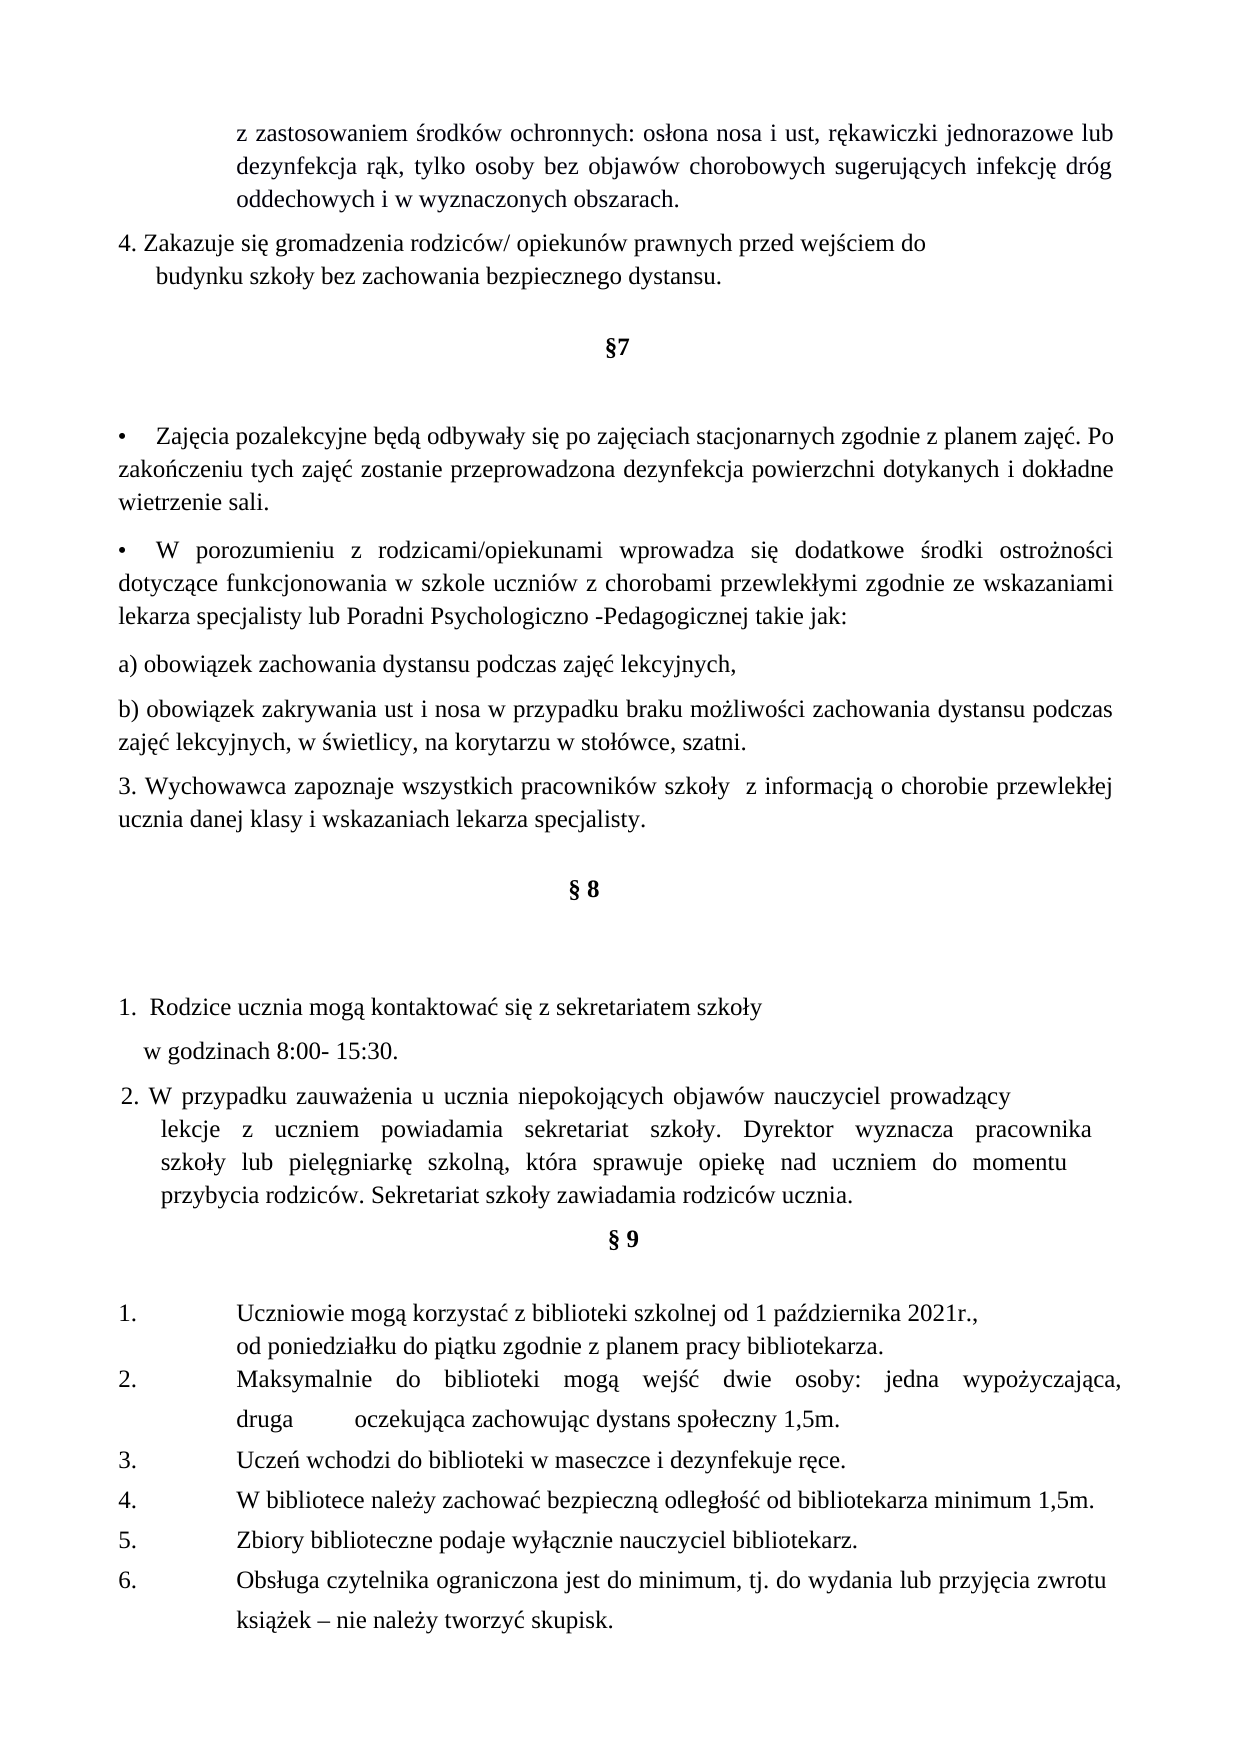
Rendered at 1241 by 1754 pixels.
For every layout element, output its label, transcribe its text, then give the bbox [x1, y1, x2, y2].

text 1. Uczniowie mogą korzystać z biblioteki szkolnej od 1 października 2021r., od poniedziałku do piątku zgodnie z planem pracy bibliotekarza. [118, 1298, 1122, 1360]
list Zajęcia pozalekcyjne będą odbywały się po zajęciach stacjonarnych zgodnie z planem zajęć. Po zakończeniu tych zajęć zostanie przeprowadzona dezynfekcja powierzchni dotykanych i dokładne wietrzenie sali. [81, 421, 1114, 516]
list W porozumieniu z rodzicami/opiekunami wprowadza się dodatkowe środki ostrożności dotyczące funkcjonowania w szkole uczniów z chorobami przewlekłymi zgodnie ze wskazaniami lekarza specjalisty lub Poradni Psychologiczno -Pedagogicznej takie jak: [81, 535, 1114, 630]
text 5. Zbiory biblioteczne podaje wyłącznie nauczyciel bibliotekarz. [118, 1525, 1122, 1554]
text 1. Rodzice ucznia mogą kontaktować się z sekretariatem szkoły [118, 992, 1114, 1021]
text b) obowiązek zakrywania ust i nosa w przypadku braku możliwości zachowania dystansu podczas zajęć lekcyjnych, w świetlicy, na korytarzu w stołówce, szatni. [118, 694, 1114, 755]
text 6. Obsługa czytelnika ograniczona jest do minimum, tj. do wydania lub przyjęcia zwrotu książek – nie należy tworzyć skupisk. [118, 1565, 1122, 1634]
text 2. Maksymalnie do biblioteki mogą wejść dwie osoby: jedna wypożyczająca, druga oczekująca zachowując dystans społeczny 1,5m. [118, 1364, 1122, 1433]
text 4. Zakazuje się gromadzenia rodziców/ opiekunów prawnych przed wejściem do budynku szkoły bez zachowania bezpiecznego dystansu. [118, 228, 1114, 290]
text 3. Uczeń wchodzi do biblioteki w maseczce i dezynfekuje ręce. [118, 1445, 1122, 1473]
text a) obowiązek zachowania dystansu podczas zajęć lekcyjnych, [118, 649, 1114, 678]
text §7 [118, 332, 1122, 361]
text § 9 [126, 1224, 1114, 1253]
text 4. W bibliotece należy zachować bezpieczną odległość od bibliotekarza minimum 1,5m. [118, 1485, 1122, 1514]
text z zastosowaniem środków ochronnych: osłona nosa i ust, rękawiczki jednorazowe lub dezynfekcja rąk, tylko osoby bez objawów chorobowych sugerujących infekcję dróg oddechowych i w wyznaczonych obszarach. [118, 118, 1122, 213]
text w godzinach 8:00- 15:30. [118, 1036, 1114, 1065]
text § 8 [568, 874, 1122, 903]
text 3. Wychowawca zapoznaje wszystkich pracowników szkoły z informacją o chorobie przewlekłej ucznia danej klasy i wskazaniach lekarza specjalisty. [118, 771, 1114, 833]
text 2. W przypadku zauważenia u ucznia niepokojących objawów nauczyciel prowadzący lekcje z uczniem powiadamia sekretariat szkoły. Dyrektor wyznacza pracownika szkoły lub pielęgniarkę szkolną, która sprawuje opiekę nad uczniem do momentu przybycia rodziców. Sekretariat szkoły zawiadamia rodziców ucznia. [121, 1081, 1114, 1208]
